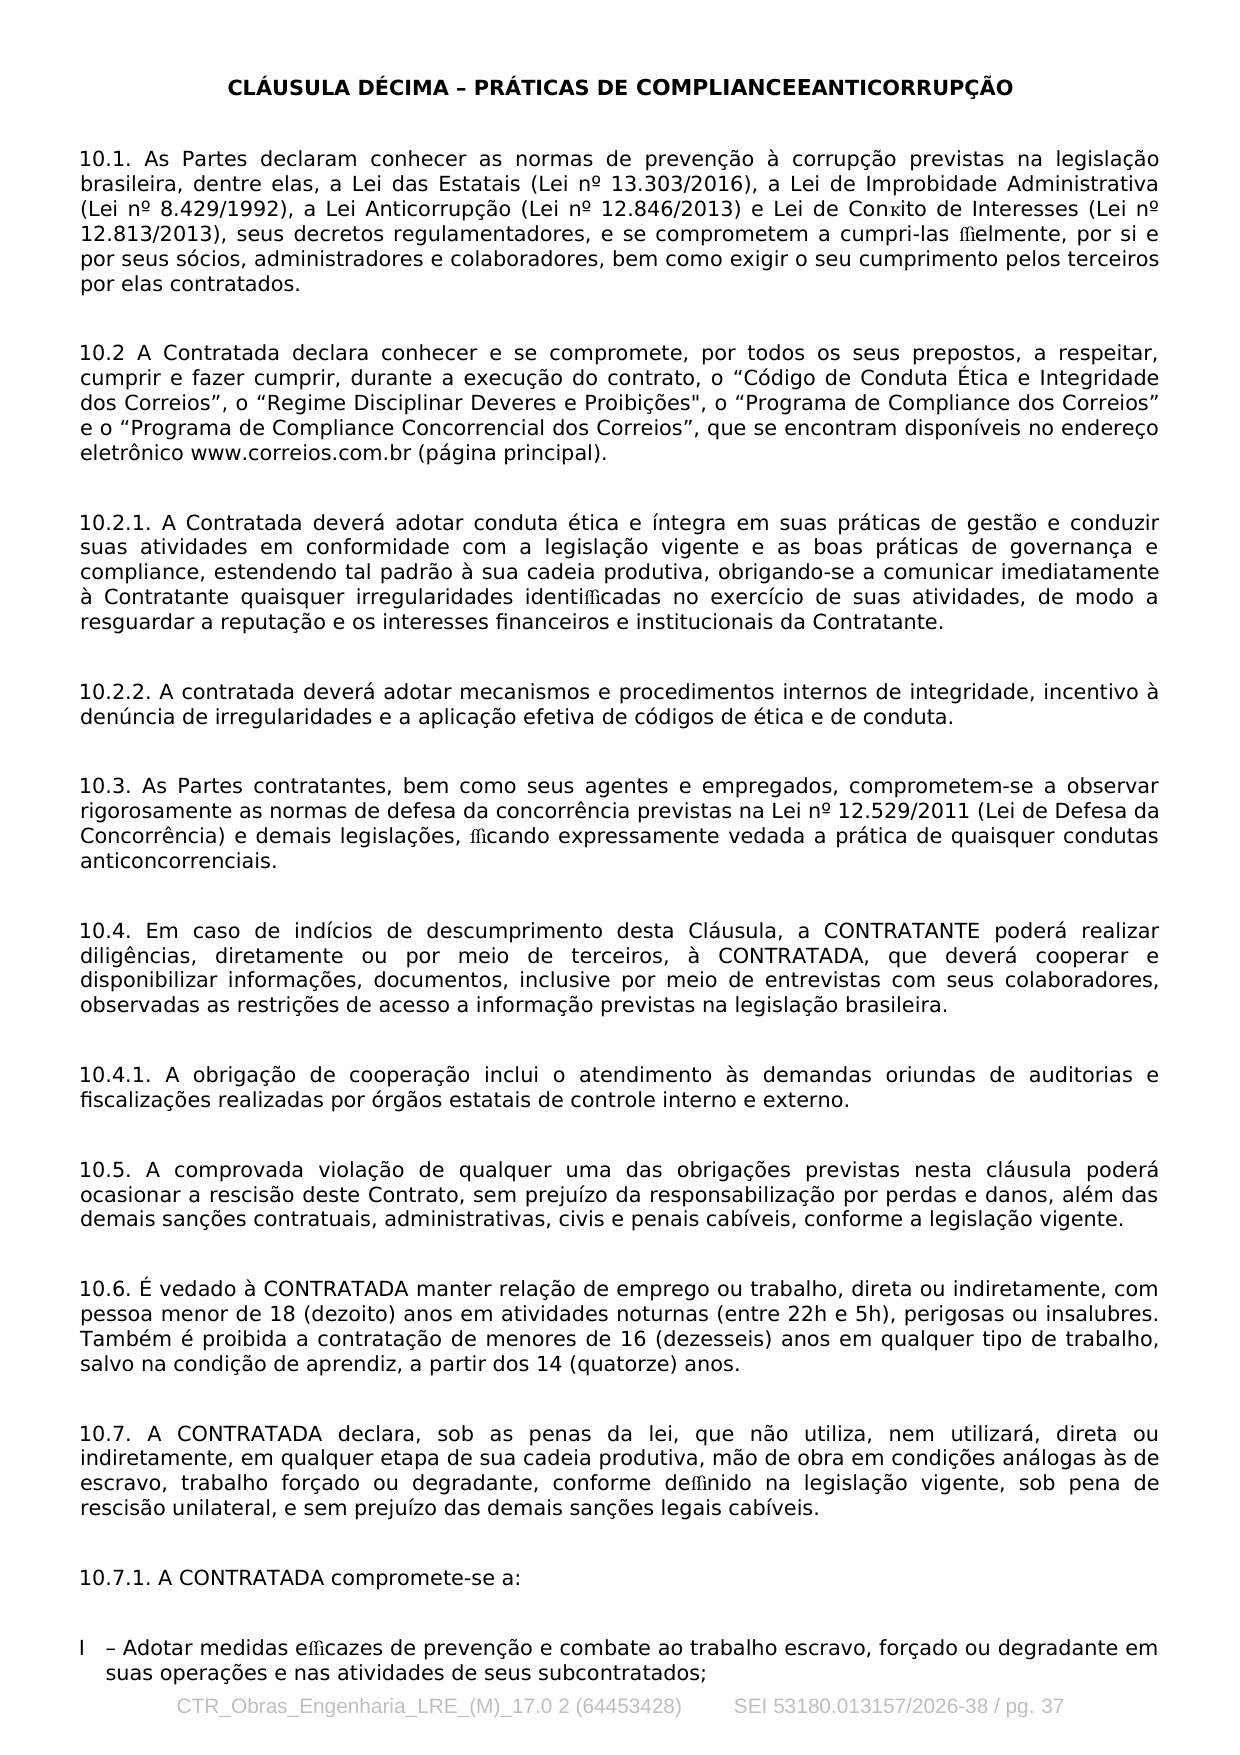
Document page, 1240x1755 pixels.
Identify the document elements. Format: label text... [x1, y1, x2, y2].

text 10.5. A comprovada violação de qualquer uma das obrigações previstas nesta cláusula poderá ocasionar a rescisão deste Contrato, sem prejuízo da responsabilização por perdas e danos, além das demais sanções contratuais, administrativas, civis e penais cabíveis, conforme a legislação vigente. [79, 1158, 1160, 1232]
text 10.2.2. A contratada deverá adotar mecanismos e procedimentos internos de integridade, incentivo à denúncia de irregularidades e a aplicação efetiva de códigos de ética e de conduta. [79, 680, 1160, 729]
text 10.4. Em caso de indícios de descumprimento desta Cláusula, a CONTRATANTE poderá realizar diligências, diretamente ou por meio de terceiros, à CONTRATADA, que deverá cooperar e disponibilizar informações, documentos, inclusive por meio de entrevistas com seus colaboradores, observadas as restrições de acesso a informação previstas na legislação brasileira. [79, 919, 1160, 1018]
text 10.3. As Partes contratantes, bem como seus agentes e empregados, comprometem-se a observar rigorosamente as normas de defesa da concorrência previstas na Lei nº 12.529/2011 (Lei de Defesa da Concorrência) e demais legislações, cando expressamente vedada a prática de quaisquer condutas anticoncorrenciais. [79, 774, 1160, 873]
text 10.2.1. A Contratada deverá adotar conduta ética e íntegra em suas práticas de gestão e conduzir suas atividades em conformidade com a legislação vigente e as boas práticas de governança e compliance, estendendo tal padrão à sua cadeia produtiva, obrigando-se a comunicar imediatamente à Contratante quaisquer irregularidades identicadas no exercício de suas atividades, de modo a resguardar a reputação e os interesses financeiros e institucionais da Contratante. [79, 511, 1160, 634]
text 10.7.1. A CONTRATADA compromete-se a: [79, 1566, 1160, 1590]
text 10.7. A CONTRATADA declara, sob as penas da lei, que não utiliza, nem utilizará, direta ou indiretamente, em qualquer etapa de sua cadeia produtiva, mão de obra em condições análogas às de escravo, trabalho forçado ou degradante, conforme denido na legislação vigente, sob pena de rescisão unilateral, e sem prejuízo das demais sanções legais cabíveis. [79, 1422, 1160, 1521]
text 10.2 A Contratada declara conhecer e se compromete, por todos os seus prepostos, a respeitar, cumprir e fazer cumprir, durante a execução do contrato, o “Código de Conduta Ética e Integridade dos Correios”, o “Regime Disciplinar Deveres e Proibições", o “Programa de Compliance dos Correios” e o “Programa de Compliance Concorrencial dos Correios”, que se encontram disponíveis no endereço eletrônico www.correios.com.br (página principal). [79, 341, 1160, 465]
list – Adotar medidas ecazes de prevenção e combate ao trabalho escravo, forçado ou degradante em suas operações e nas atividades de seus subcontratados; [79, 1636, 1160, 1685]
subtitle CLÁUSULA DÉCIMA – PRÁTICAS DE COMPLIANCEEANTICORRUPÇÃO [74, 75, 1166, 101]
text 10.6. É vedado à CONTRATADA manter relação de emprego ou trabalho, direta ou indiretamente, com pessoa menor de 18 (dezoito) anos em atividades noturnas (entre 22h e 5h), perigosas ou insalubres. Também é proibida a contratação de menores de 16 (dezesseis) anos em qualquer tipo de trabalho, salvo na condição de aprendiz, a partir dos 14 (quatorze) anos. [79, 1277, 1160, 1376]
text 10.4.1. A obrigação de cooperação inclui o atendimento às demandas oriundas de auditorias e fiscalizações realizadas por órgãos estatais de controle interno e externo. [79, 1063, 1160, 1112]
text 10.1. As Partes declaram conhecer as normas de prevenção à corrupção previstas na legislação brasileira, dentre elas, a Lei das Estatais (Lei nº 13.303/2016), a Lei de Improbidade Administrativa (Lei nº 8.429/1992), a Lei Anticorrupção (Lei nº 12.846/2013) e Lei de Conito de Interesses (Lei nº 12.813/2013), seus decretos regulamentadores, e se comprometem a cumpri-las elmente, por si e por seus sócios, administradores e colaboradores, bem como exigir o seu cumprimento pelos terceiros por elas contratados. [79, 147, 1160, 296]
